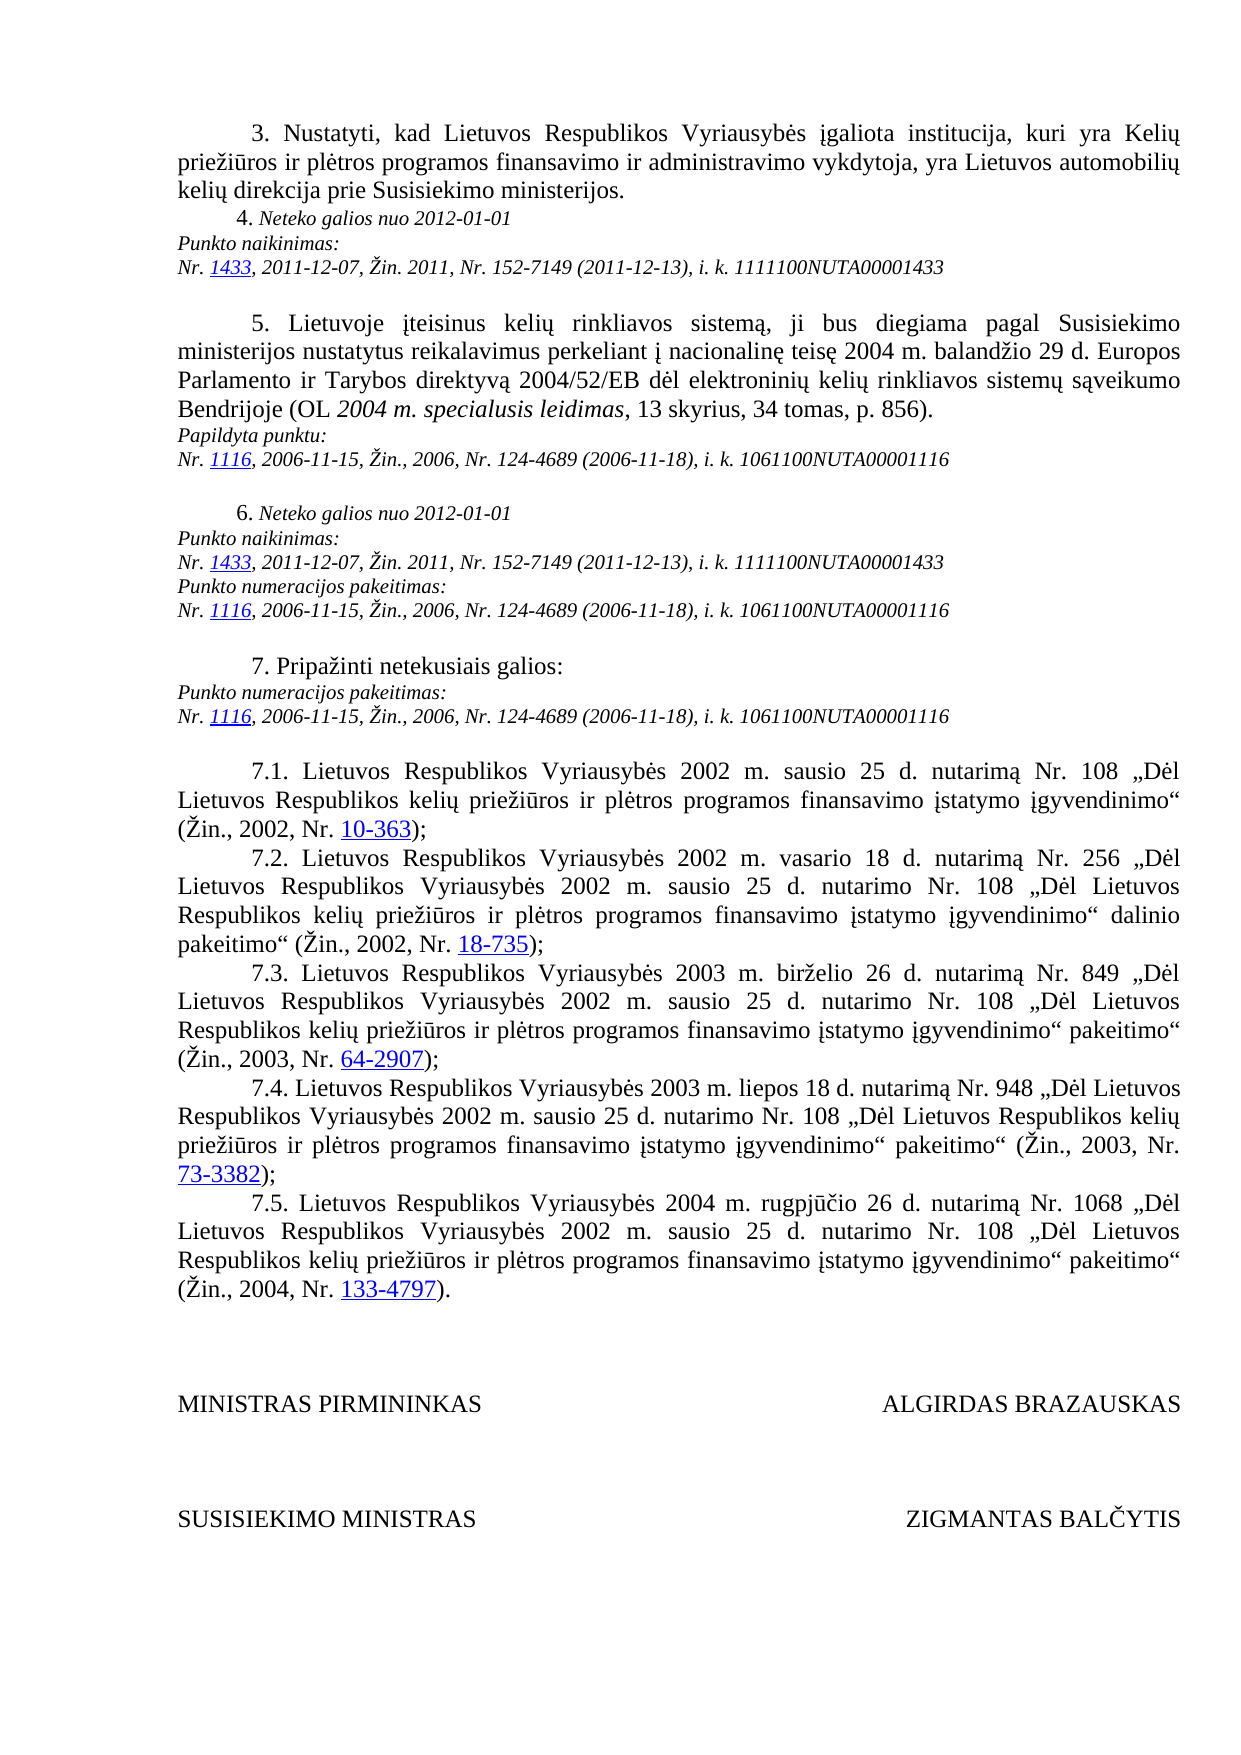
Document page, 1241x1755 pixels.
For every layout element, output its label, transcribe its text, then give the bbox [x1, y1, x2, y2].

text Papildyta punktu: [177, 423, 1181, 447]
text Nr. 1116, 2006-11-15, Žin., 2006, Nr. 124-4689 (2006-11-18), i. k. 1061100NUTA00001116 [177, 598, 1181, 622]
text 4. Neteko galios nuo 2012-01-01 [177, 204, 1181, 231]
text Punkto naikinimas: [177, 231, 1181, 255]
text 7. Pripažinti netekusiais galios: [177, 651, 1181, 679]
text Punkto naikinimas: [177, 526, 1181, 550]
text Susisiekimo ministras Zigmantas Balčytis [177, 1504, 1181, 1533]
text Nr. 1116, 2006-11-15, Žin., 2006, Nr. 124-4689 (2006-11-18), i. k. 1061100NUTA00001116 [177, 704, 1181, 728]
text Nr. 1433, 2011-12-07, Žin. 2011, Nr. 152-7149 (2011-12-13), i. k. 1111100NUTA00001433 [177, 550, 1181, 574]
text 3. Nustatyti, kad Lietuvos Respublikos Vyriausybės įgaliota institucija, kuri yra Kelių priežiūros ir plėtros programos finansavimo ir administravimo vykdytoja, yra Lietuvos automobilių kelių direkcija prie Susisiekimo ministerijos. [177, 118, 1181, 204]
text 7.4. Lietuvos Respublikos Vyriausybės 2003 m. liepos 18 d. nutarimą Nr. 948 „Dėl Lietuvos Respublikos Vyriausybės 2002 m. sausio 25 d. nutarimo Nr. 108 „Dėl Lietuvos Respublikos kelių priežiūros ir plėtros programos finansavimo įstatymo įgyvendinimo“ pakeitimo“ (Žin., 2003, Nr. 73-3382); [177, 1073, 1181, 1188]
text Ministras Pirmininkas Algirdas Brazauskas [177, 1389, 1181, 1418]
text 7.1. Lietuvos Respublikos Vyriausybės 2002 m. sausio 25 d. nutarimą Nr. 108 „Dėl Lietuvos Respublikos kelių priežiūros ir plėtros programos finansavimo įstatymo įgyvendinimo“ (Žin., 2002, Nr. 10-363); [177, 756, 1181, 843]
text 6. Neteko galios nuo 2012-01-01 [177, 499, 1181, 526]
text Nr. 1433, 2011-12-07, Žin. 2011, Nr. 152-7149 (2011-12-13), i. k. 1111100NUTA00001433 [177, 255, 1181, 279]
text 7.3. Lietuvos Respublikos Vyriausybės 2003 m. birželio 26 d. nutarimą Nr. 849 „Dėl Lietuvos Respublikos Vyriausybės 2002 m. sausio 25 d. nutarimo Nr. 108 „Dėl Lietuvos Respublikos kelių priežiūros ir plėtros programos finansavimo įstatymo įgyvendinimo“ pakeitimo“ (Žin., 2003, Nr. 64-2907); [177, 958, 1181, 1073]
text Punkto numeracijos pakeitimas: [177, 679, 1181, 704]
text Punkto numeracijos pakeitimas: [177, 574, 1181, 598]
text 5. Lietuvoje įteisinus kelių rinkliavos sistemą, ji bus diegiama pagal Susisiekimo ministerijos nustatytus reikalavimus perkeliant į nacionalinę teisę 2004 m. balandžio 29 d. Europos Parlamento ir Tarybos direktyvą 2004/52/EB dėl elektroninių kelių rinkliavos sistemų sąveikumo Bendrijoje (OL 2004 m. specialusis leidimas, 13 skyrius, 34 tomas, p. 856). [177, 308, 1181, 423]
text 7.5. Lietuvos Respublikos Vyriausybės 2004 m. rugpjūčio 26 d. nutarimą Nr. 1068 „Dėl Lietuvos Respublikos Vyriausybės 2002 m. sausio 25 d. nutarimo Nr. 108 „Dėl Lietuvos Respublikos kelių priežiūros ir plėtros programos finansavimo įstatymo įgyvendinimo“ pakeitimo“ (Žin., 2004, Nr. 133-4797). [177, 1188, 1181, 1303]
text Nr. 1116, 2006-11-15, Žin., 2006, Nr. 124-4689 (2006-11-18), i. k. 1061100NUTA00001116 [177, 447, 1181, 471]
text 7.2. Lietuvos Respublikos Vyriausybės 2002 m. vasario 18 d. nutarimą Nr. 256 „Dėl Lietuvos Respublikos Vyriausybės 2002 m. sausio 25 d. nutarimo Nr. 108 „Dėl Lietuvos Respublikos kelių priežiūros ir plėtros programos finansavimo įstatymo įgyvendinimo“ dalinio pakeitimo“ (Žin., 2002, Nr. 18-735); [177, 843, 1181, 958]
